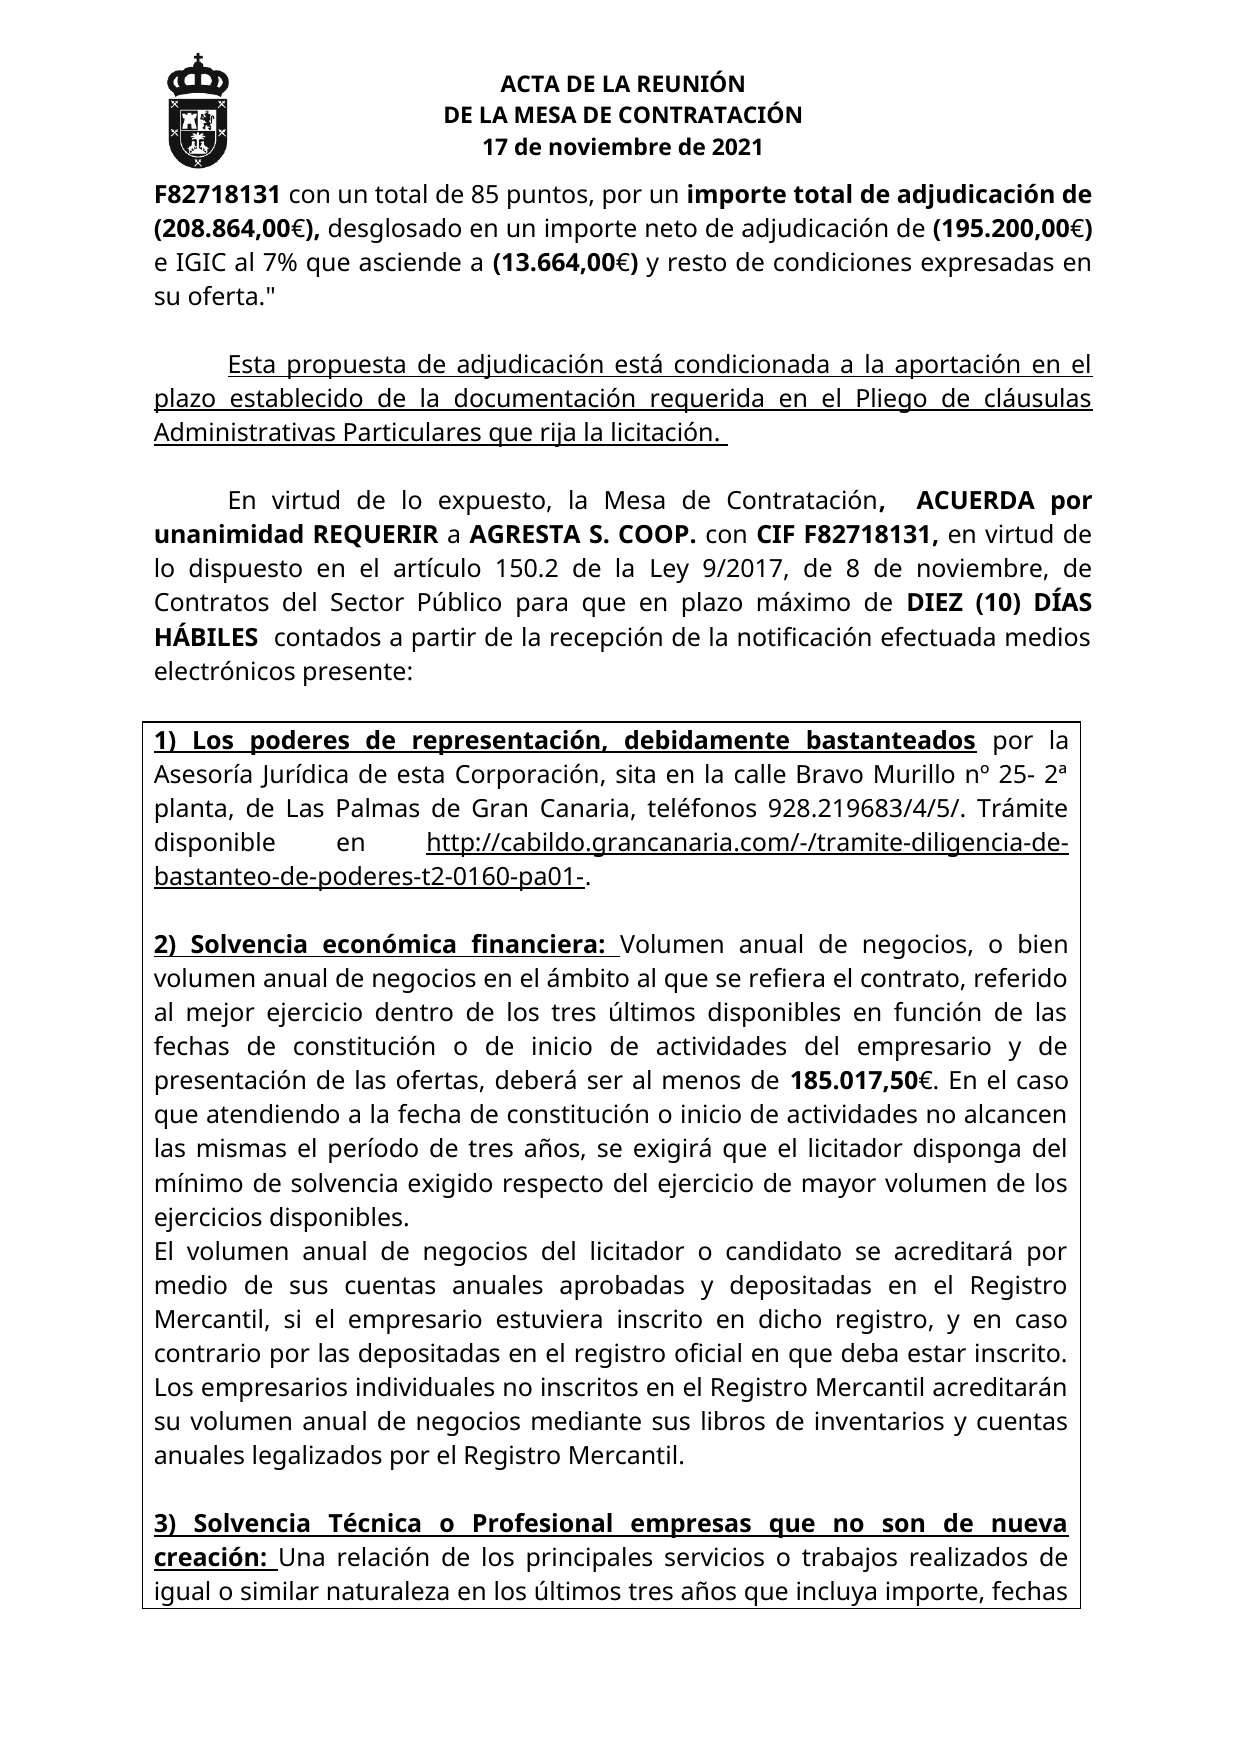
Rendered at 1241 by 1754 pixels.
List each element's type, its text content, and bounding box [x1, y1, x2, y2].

table_header 1) Los poderes de representación, debidamente bastanteados por la Asesoría Jurídica de esta Corporación, sita en la calle Bravo Murillo nº 25- 2ª planta, de Las Palmas de Gran Canaria, teléfonos 928.219683/4/5/. Trámite disponible en http://cabildo.grancanaria.com/-/tramite-diligencia-de-bastanteo-de-poderes-t2-0160-pa01-. 2) Solvencia económica financiera: Volumen anual de negocios, o bien volumen anual de negocios en el ámbito al que se refiera el contrato, referido al mejor ejercicio dentro de los tres últimos disponibles en función de las fechas de constitución o de inicio de actividades del empresario y de presentación de las ofertas, deberá ser al menos de 185.017,50€. En el caso que atendiendo a la fecha de constitución o inicio de actividades no alcancen las mismas el período de tres años, se exigirá que el licitador disponga del mínimo de solvencia exigido respecto del ejercicio de mayor volumen de los ejercicios disponibles. El volumen anual de negocios del licitador o candidato se acreditará por medio de sus cuentas anuales aprobadas y depositadas en el Registro Mercantil, si el empresario estuviera inscrito en dicho registro, y en caso contrario por las depositadas en el registro oficial en que deba estar inscrito. Los empresarios individuales no inscritos en el Registro Mercantil acreditarán su volumen anual de negocios mediante sus libros de inventarios y cuentas anuales legalizados por el Registro Mercantil. 3) Solvencia Técnica o Profesional empresas que no son de nueva creación: Una relación de los principales servicios o trabajos realizados de igual o similar naturaleza en los últimos tres años que incluya importe, fechas [143, 723, 1080, 1608]
picture [164, 50, 231, 171]
text Administrativas Particulares que rija la licitación. [153, 410, 1093, 449]
text F82718131 con un total de 85 puntos, por un importe total de adjudicación de (208.864,00€), desglosado en un importe neto de adjudicación de (195.200,00€) e IGIC al 7% que asciende a (13.664,00€) y resto de condiciones expresadas en su oferta." [153, 176, 1093, 313]
text En virtud de lo expuesto, la Mesa de Contratación, ACUERDA por unanimidad REQUERIR a AGRESTA S. COOP. con CIF F82718131, en virtud de lo dispuesto en el artículo 150.2 de la Ley 9/2017, de 8 de noviembre, de Contratos del Sector Público para que en plazo máximo de DIEZ (10) DÍAS HÁBILES contados a partir de la recepción de la notificación efectuada medios electrónicos presente: [153, 483, 1093, 687]
text Esta propuesta de adjudicación está condicionada a la aportación en el plazo establecido de la documentación requerida en el Pliego de cláusulas [153, 347, 1093, 409]
